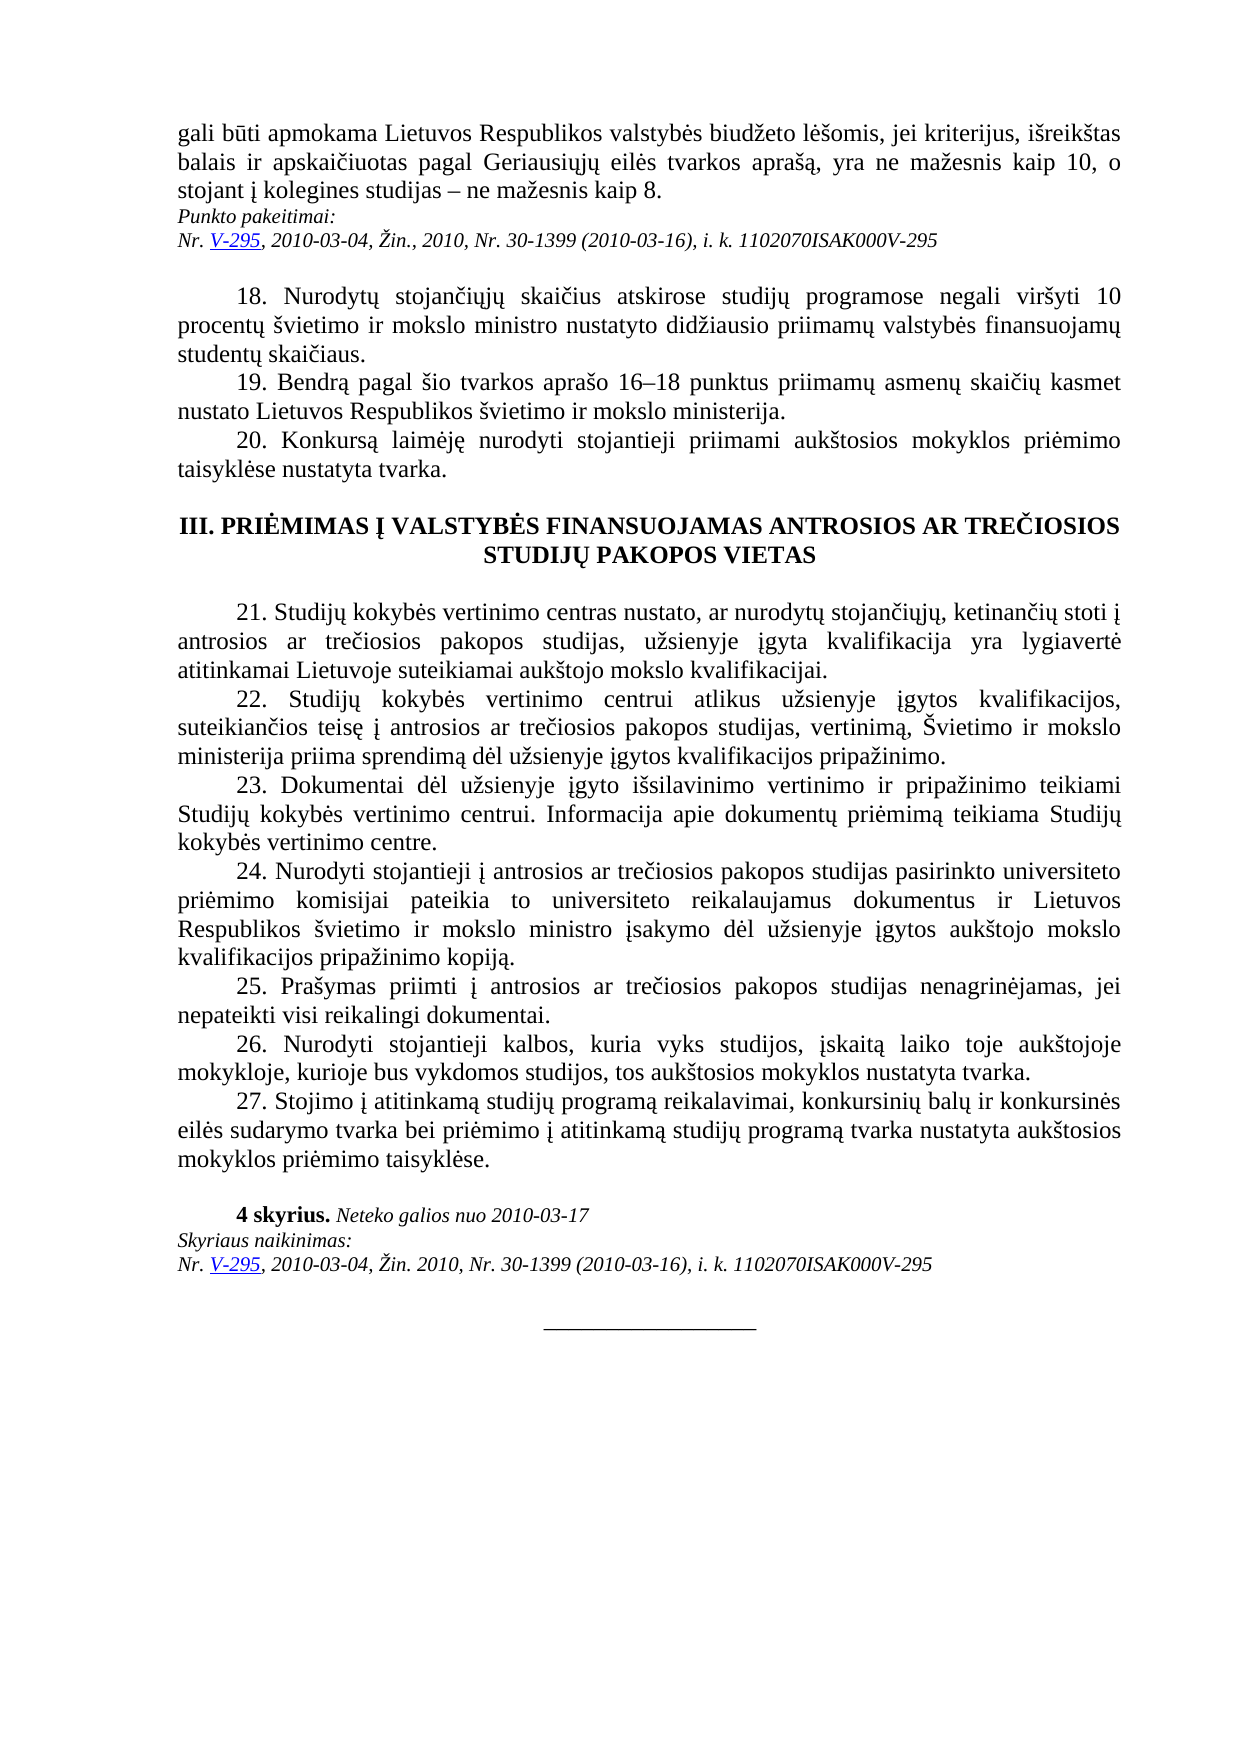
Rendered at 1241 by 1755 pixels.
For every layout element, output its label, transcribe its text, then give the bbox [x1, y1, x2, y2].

text 25. Prašymas priimti į antrosios ar trečiosios pakopos studijas nenagrinėjamas, jei nepateikti visi reikalingi dokumentai. [177, 971, 1122, 1029]
text III. PRIĖMIMAS Į VALSTYBĖS FINANSUOJAMAS ANTROSIOS AR TREČIOSIOS STUDIJŲ PAKOPOS VIETAS [177, 511, 1122, 569]
text 26. Nurodyti stojantieji kalbos, kuria vyks studijos, įskaitą laiko toje aukštojoje mokykloje, kurioje bus vykdomos studijos, tos aukštosios mokyklos nustatyta tvarka. [177, 1029, 1122, 1086]
text Nr. V-295, 2010-03-04, Žin. 2010, Nr. 30-1399 (2010-03-16), i. k. 1102070ISAK000V-295 [177, 1252, 1122, 1276]
text 18. Nurodytų stojančiųjų skaičius atskirose studijų programose negali viršyti 10 procentų švietimo ir mokslo ministro nustatyto didžiausio priimamų valstybės finansuojamų studentų skaičiaus. [177, 281, 1122, 367]
text gali būti apmokama Lietuvos Respublikos valstybės biudžeto lėšomis, jei kriterijus, išreikštas balais ir apskaičiuotas pagal Geriausiųjų eilės tvarkos aprašą, yra ne mažesnis kaip 10, o stojant į kolegines studijas – ne mažesnis kaip 8. [177, 118, 1122, 204]
text Punkto pakeitimai: [177, 204, 1122, 228]
text 24. Nurodyti stojantieji į antrosios ar trečiosios pakopos studijas pasirinkto universiteto priėmimo komisijai pateikia to universiteto reikalaujamus dokumentus ir Lietuvos Respublikos švietimo ir mokslo ministro įsakymo dėl užsienyje įgytos aukštojo mokslo kvalifikacijos pripažinimo kopiją. [177, 856, 1122, 971]
text 4 skyrius. Neteko galios nuo 2010-03-17 [177, 1201, 1122, 1228]
text _________________ [177, 1304, 1122, 1333]
text 27. Stojimo į atitinkamą studijų programą reikalavimai, konkursinių balų ir konkursinės eilės sudarymo tvarka bei priėmimo į atitinkamą studijų programą tvarka nustatyta aukštosios mokyklos priėmimo taisyklėse. [177, 1086, 1122, 1172]
text Skyriaus naikinimas: [177, 1228, 1122, 1252]
text 19. Bendrą pagal šio tvarkos aprašo 16–18 punktus priimamų asmenų skaičių kasmet nustato Lietuvos Respublikos švietimo ir mokslo ministerija. [177, 367, 1122, 425]
text Nr. V-295, 2010-03-04, Žin., 2010, Nr. 30-1399 (2010-03-16), i. k. 1102070ISAK000V-295 [177, 228, 1122, 252]
text 22. Studijų kokybės vertinimo centrui atlikus užsienyje įgytos kvalifikacijos, suteikiančios teisę į antrosios ar trečiosios pakopos studijas, vertinimą, Švietimo ir mokslo ministerija priima sprendimą dėl užsienyje įgytos kvalifikacijos pripažinimo. [177, 684, 1122, 770]
text 20. Konkursą laimėję nurodyti stojantieji priimami aukštosios mokyklos priėmimo taisyklėse nustatyta tvarka. [177, 425, 1122, 482]
text 21. Studijų kokybės vertinimo centras nustato, ar nurodytų stojančiųjų, ketinančių stoti į antrosios ar trečiosios pakopos studijas, užsienyje įgyta kvalifikacija yra lygiavertė atitinkamai Lietuvoje suteikiamai aukštojo mokslo kvalifikacijai. [177, 597, 1122, 684]
text 23. Dokumentai dėl užsienyje įgyto išsilavinimo vertinimo ir pripažinimo teikiami Studijų kokybės vertinimo centrui. Informacija apie dokumentų priėmimą teikiama Studijų kokybės vertinimo centre. [177, 770, 1122, 856]
